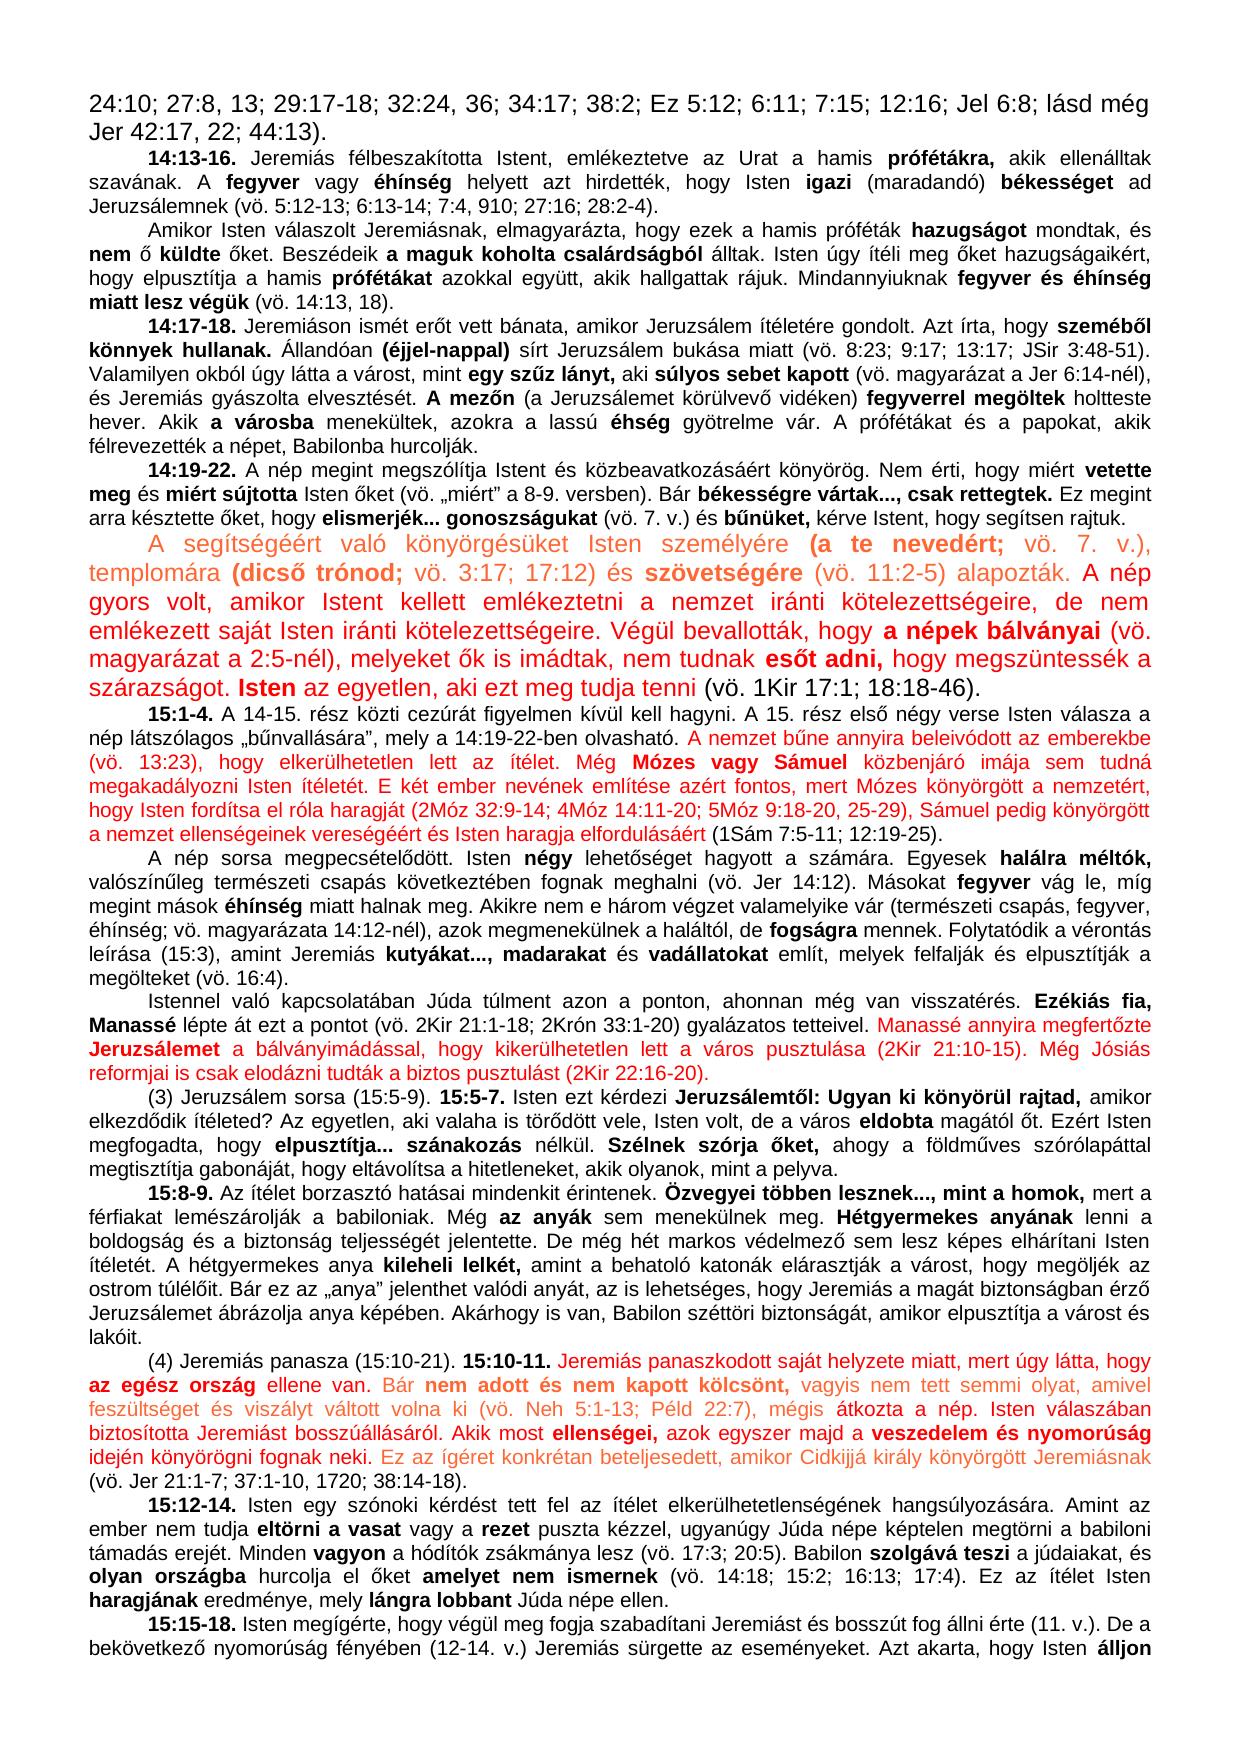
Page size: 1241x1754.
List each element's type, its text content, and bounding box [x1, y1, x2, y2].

text 14:13-16. Jeremiás félbeszakította Istent, emlékeztetve az Urat a hamis prófétákra, akik ellenálltak szavának. A fegyver vagy éhínség helyett azt hirdették, hogy Isten igazi (maradandó) békességet ad Jeruzsálemnek (vö. 5:12-13; 6:13-14; 7:4, 910; 27:16; 28:2-4). [88, 146, 1152, 218]
text 15:12-14. Isten egy szónoki kérdést tett fel az ítélet elkerülhetetlenségének hangsúlyozására. Amint az ember nem tudja eltörni a vasat vagy a rezet puszta kézzel, ugyanúgy Júda népe képtelen megtörni a babiloni támadás erejét. Minden vagyon a hódítók zsákmánya lesz (vö. 17:3; 20:5). Babilon szolgává teszi a júdaiakat, és olyan országba hurcolja el őket amelyet nem ismernek (vö. 14:18; 15:2; 16:13; 17:4). Ez az ítélet Isten haragjának eredménye, mely lángra lobbant Júda népe ellen. [88, 1492, 1152, 1612]
text 15:15-18. Isten megígérte, hogy végül meg fogja szabadítani Jeremiást és bosszút fog állni érte (11. v.). De a bekövetkező nyomorúság fényében (12-14. v.) Jeremiás sürgette az eseményeket. Azt akarta, hogy Isten álljon [88, 1612, 1152, 1660]
text A segítségéért való könyörgésüket Isten személyére (a te nevedért; vö. 7. v.), templomára (dicső trónod; vö. 3:17; 17:12) és szövetségére (vö. 11:2-5) alapozták. A nép gyors volt, amikor Istent kellett emlékeztetni a nemzet iránti kötelezettségeire, de nem emlékezett saját Isten iránti kötelezettségeire. Végül bevallották, hogy a népek bálványai (vö. magyarázat a 2:5-nél), melyeket ők is imádtak, nem tudnak esőt adni, hogy megszüntessék a szárazságot. Isten az egyetlen, aki ezt meg tudja tenni (vö. 1Kir 17:1; 18:18-46). [88, 529, 1152, 702]
text Amikor Isten válaszolt Jeremiásnak, elmagyarázta, hogy ezek a hamis próféták hazugságot mondtak, és nem ő küldte őket. Beszédeik a maguk koholta csalárdságból álltak. Isten úgy ítéli meg őket hazugságaikért, hogy elpusztítja a hamis prófétákat azokkal együtt, akik hallgattak rájuk. Mindannyiuknak fegyver és éhínség miatt lesz végük (vö. 14:13, 18). [88, 218, 1152, 314]
text 14:17-18. Jeremiáson ismét erőt vett bánata, amikor Jeruzsálem ítéletére gondolt. Azt írta, hogy szeméből könnyek hullanak. Állandóan (éjjel-nappal) sírt Jeruzsálem bukása miatt (vö. 8:23; 9:17; 13:17; JSir 3:48-51). Valamilyen okból úgy látta a várost, mint egy szűz lányt, aki súlyos sebet kapott (vö. magyarázat a Jer 6:14-nél), és Jeremiás gyászolta elvesztését. A mezőn (a Jeruzsálemet körülvevő vidéken) fegyverrel megöltek holtteste hever. Akik a városba menekültek, azokra a lassú éhség gyötrelme vár. A prófétákat és a papokat, akik félrevezették a népet, Babilonba hurcolják. [88, 314, 1152, 457]
text 15:8-9. Az ítélet borzasztó hatásai mindenkit érintenek. Özvegyei többen lesznek..., mint a homok, mert a férfiakat lemészárolják a babiloniak. Még az anyák sem menekülnek meg. Hétgyermekes anyának lenni a boldogság és a biztonság teljességét jelentette. De még hét markos védelmező sem lesz képes elhárítani Isten ítéletét. A hétgyermekes anya kileheli lelkét, amint a behatoló katonák elárasztják a várost, hogy megöljék az ostrom túlélőit. Bár ez az „anya” jelenthet valódi anyát, az is lehetséges, hogy Jeremiás a magát biztonságban érző Jeruzsálemet ábrázolja anya képében. Akárhogy is van, Babilon széttöri biztonságát, amikor elpusztítja a várost és lakóit. [88, 1181, 1152, 1349]
text (4) Jeremiás panasza (15:10-21). 15:10-11. Jeremiás panaszkodott saját helyzete miatt, mert úgy látta, hogy az egész ország ellene van. Bár nem adott és nem kapott kölcsönt, vagyis nem tett semmi olyat, amivel feszültséget és viszályt váltott volna ki (vö. Neh 5:1-13; Péld 22:7), mégis átkozta a nép. Isten válaszában biztosította Jeremiást bosszúállásáról. Akik most ellenségei, azok egyszer majd a veszedelem és nyomorúság idején könyörögni fognak neki. Ez az ígéret konkrétan beteljesedett, amikor Cidkijjá király könyörgött Jeremiásnak (vö. Jer 21:1-7; 37:1-10, 1720; 38:14-18). [88, 1349, 1152, 1492]
text 24:10; 27:8, 13; 29:17-18; 32:24, 36; 34:17; 38:2; Ez 5:12; 6:11; 7:15; 12:16; Jel 6:8; lásd még Jer 42:17, 22; 44:13). [88, 88, 1152, 146]
text A nép sorsa megpecsételődött. Isten négy lehetőséget hagyott a számára. Egyesek halálra méltók, valószínűleg természeti csapás következtében fognak meghalni (vö. Jer 14:12). Másokat fegyver vág le, míg megint mások éhínség miatt halnak meg. Akikre nem e három végzet valamelyike vár (természeti csapás, fegyver, éhínség; vö. magyarázata 14:12-nél), azok megmenekülnek a haláltól, de fogságra mennek. Folytatódik a vérontás leírása (15:3), amint Jeremiás kutyákat..., madarakat és vadállatokat említ, melyek felfalják és elpusztítják a megölteket (vö. 16:4). [88, 846, 1152, 989]
text Istennel való kapcsolatában Júda túlment azon a ponton, ahonnan még van visszatérés. Ezékiás fia, Manassé lépte át ezt a pontot (vö. 2Kir 21:1-18; 2Krón 33:1-20) gyalázatos tetteivel. Manassé annyira megfertőzte Jeruzsálemet a bálványimádással, hogy kikerülhetetlen lett a város pusztulása (2Kir 21:10-15). Még Jósiás reformjai is csak elodázni tudták a biztos pusztulást (2Kir 22:16-20). [88, 989, 1152, 1085]
text 15:1-4. A 14-15. rész közti cezúrát figyelmen kívül kell hagyni. A 15. rész első négy verse Isten válasza a nép látszólagos „bűnvallására”, mely a 14:19-22-ben olvasható. A nemzet bűne annyira beleivódott az emberekbe (vö. 13:23), hogy elkerülhetetlen lett az ítélet. Még Mózes vagy Sámuel közbenjáró imája sem tudná megakadályozni Isten ítéletét. E két ember nevének említése azért fontos, mert Mózes könyörgött a nemzetért, hogy Isten fordítsa el róla haragját (2Móz 32:9-14; 4Móz 14:11-20; 5Móz 9:18-20, 25-29), Sámuel pedig könyörgött a nemzet ellenségeinek vereségéért és Isten haragja elfordulásáért (1Sám 7:5-11; 12:19-25). [88, 702, 1152, 846]
text 14:19-22. A nép megint megszólítja Istent és közbeavatkozásáért könyörög. Nem érti, hogy miért vetette meg és miért sújtotta Isten őket (vö. „miért” a 8-9. versben). Bár békességre vártak..., csak rettegtek. Ez megint arra késztette őket, hogy elismerjék... gonoszságukat (vö. 7. v.) és bűnüket, kérve Istent, hogy segítsen rajtuk. [88, 457, 1152, 529]
text (3) Jeruzsálem sorsa (15:5-9). 15:5-7. Isten ezt kérdezi Jeruzsálemtől: Ugyan ki könyörül rajtad, amikor elkezdődik ítéleted? Az egyetlen, aki valaha is törődött vele, Isten volt, de a város eldobta magától őt. Ezért Isten megfogadta, hogy elpusztítja... szánakozás nélkül. Szélnek szórja őket, ahogy a földműves szórólapáttal megtisztítja gabonáját, hogy eltávolítsa a hitetleneket, akik olyanok, mint a pelyva. [88, 1085, 1152, 1181]
